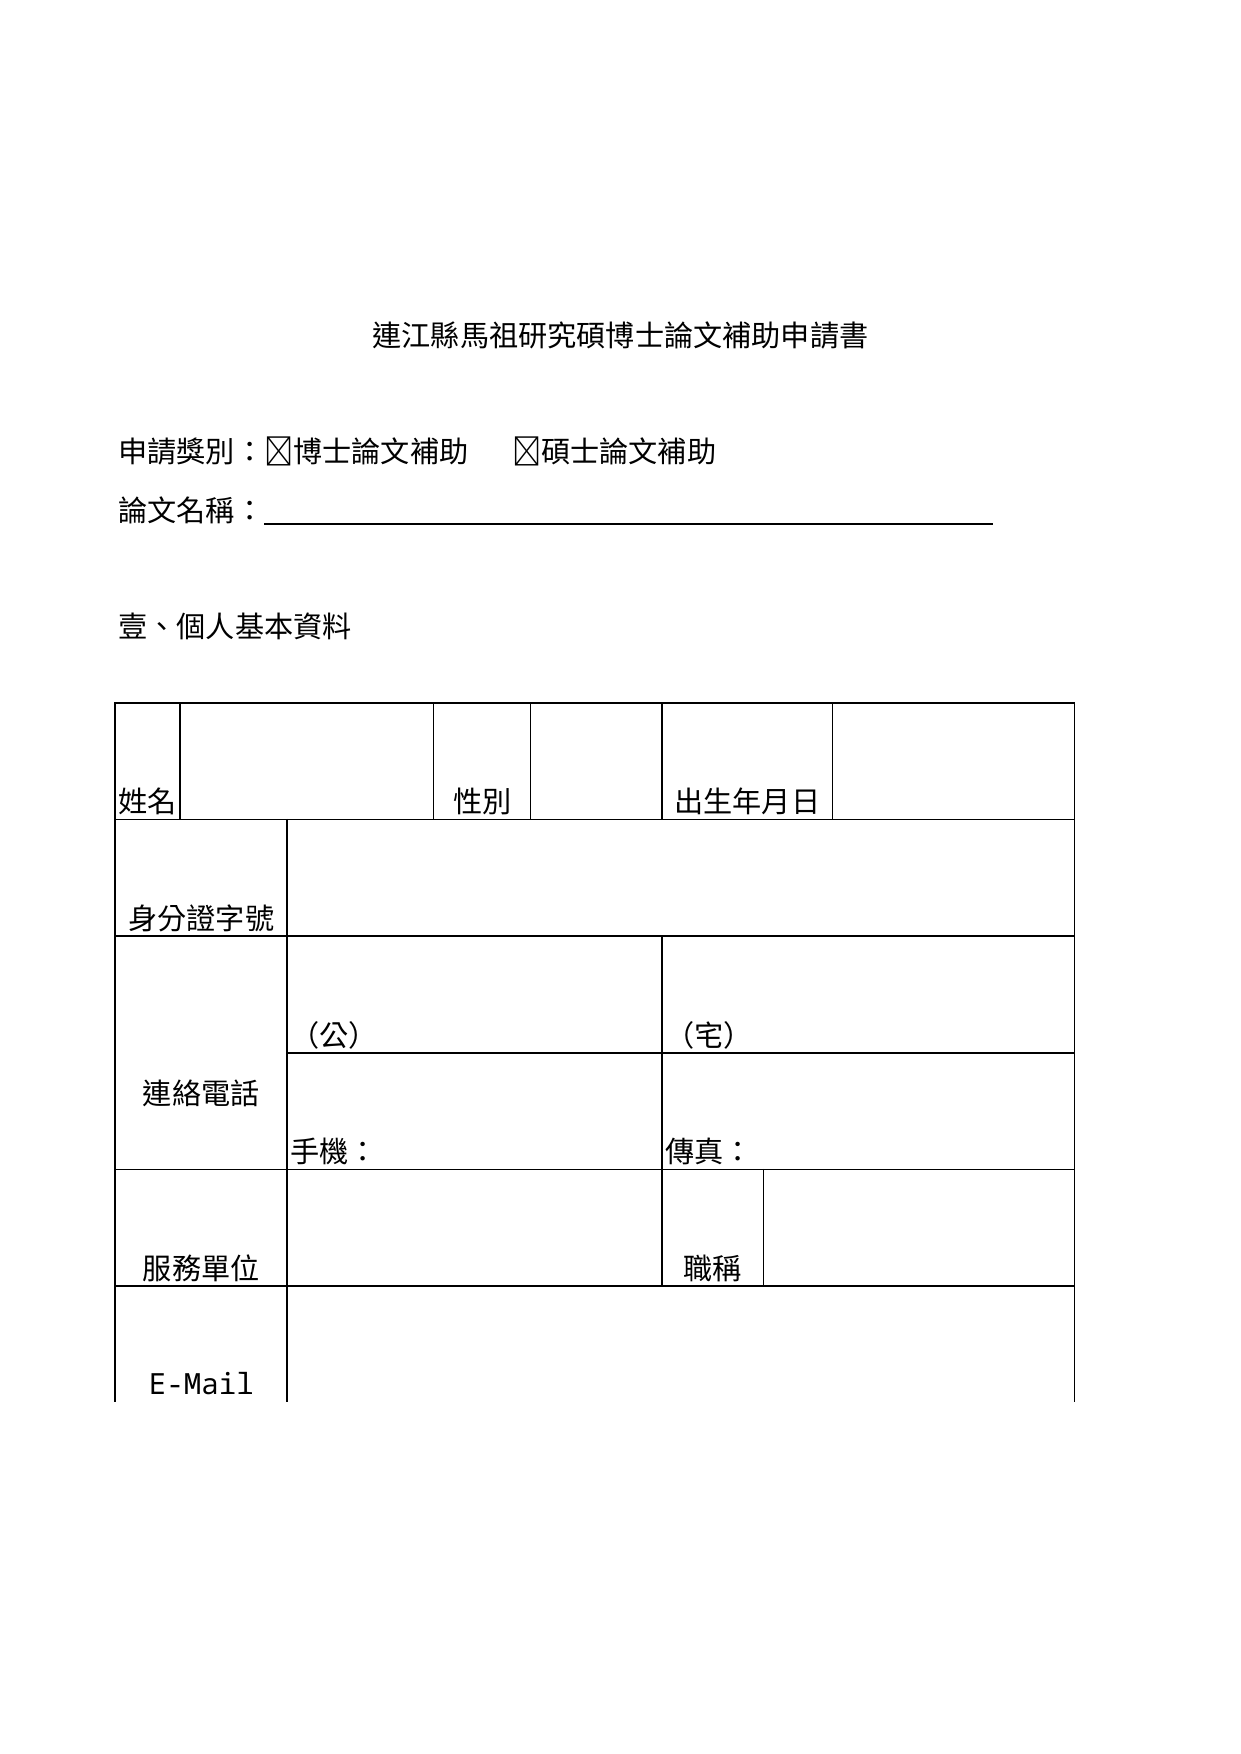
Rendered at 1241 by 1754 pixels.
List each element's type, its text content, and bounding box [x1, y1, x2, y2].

table_cell [764, 1170, 1074, 1285]
table_header 性別 [434, 704, 530, 819]
text 壹、個人基本資料 [118, 585, 1122, 644]
text 論文名稱： [118, 469, 1122, 527]
table_cell 傳真： [663, 1054, 1074, 1169]
table_header [833, 704, 1074, 819]
table_cell 身分證字號 [116, 820, 286, 935]
table_cell E-Mail [116, 1287, 286, 1402]
table_cell 職稱 [663, 1170, 763, 1285]
table_cell （宅） [663, 937, 1074, 1052]
table_cell [288, 1170, 661, 1285]
table_header [531, 704, 661, 819]
table_cell 服務單位 [116, 1170, 286, 1285]
table_cell 連絡電話 [116, 937, 286, 1169]
table_cell [288, 820, 1074, 935]
table_cell 手機： [288, 1054, 661, 1169]
table_cell （公） [288, 937, 661, 1052]
table_header 姓名 [116, 704, 179, 819]
table_cell [288, 1287, 1074, 1402]
table_header 出生年月日 [663, 704, 832, 819]
text 連江縣馬祖研究碩博士論文補助申請書 [118, 294, 1122, 352]
table_header [181, 704, 433, 819]
text 申請獎別：博士論文補助 碩士論文補助 [118, 410, 1122, 469]
